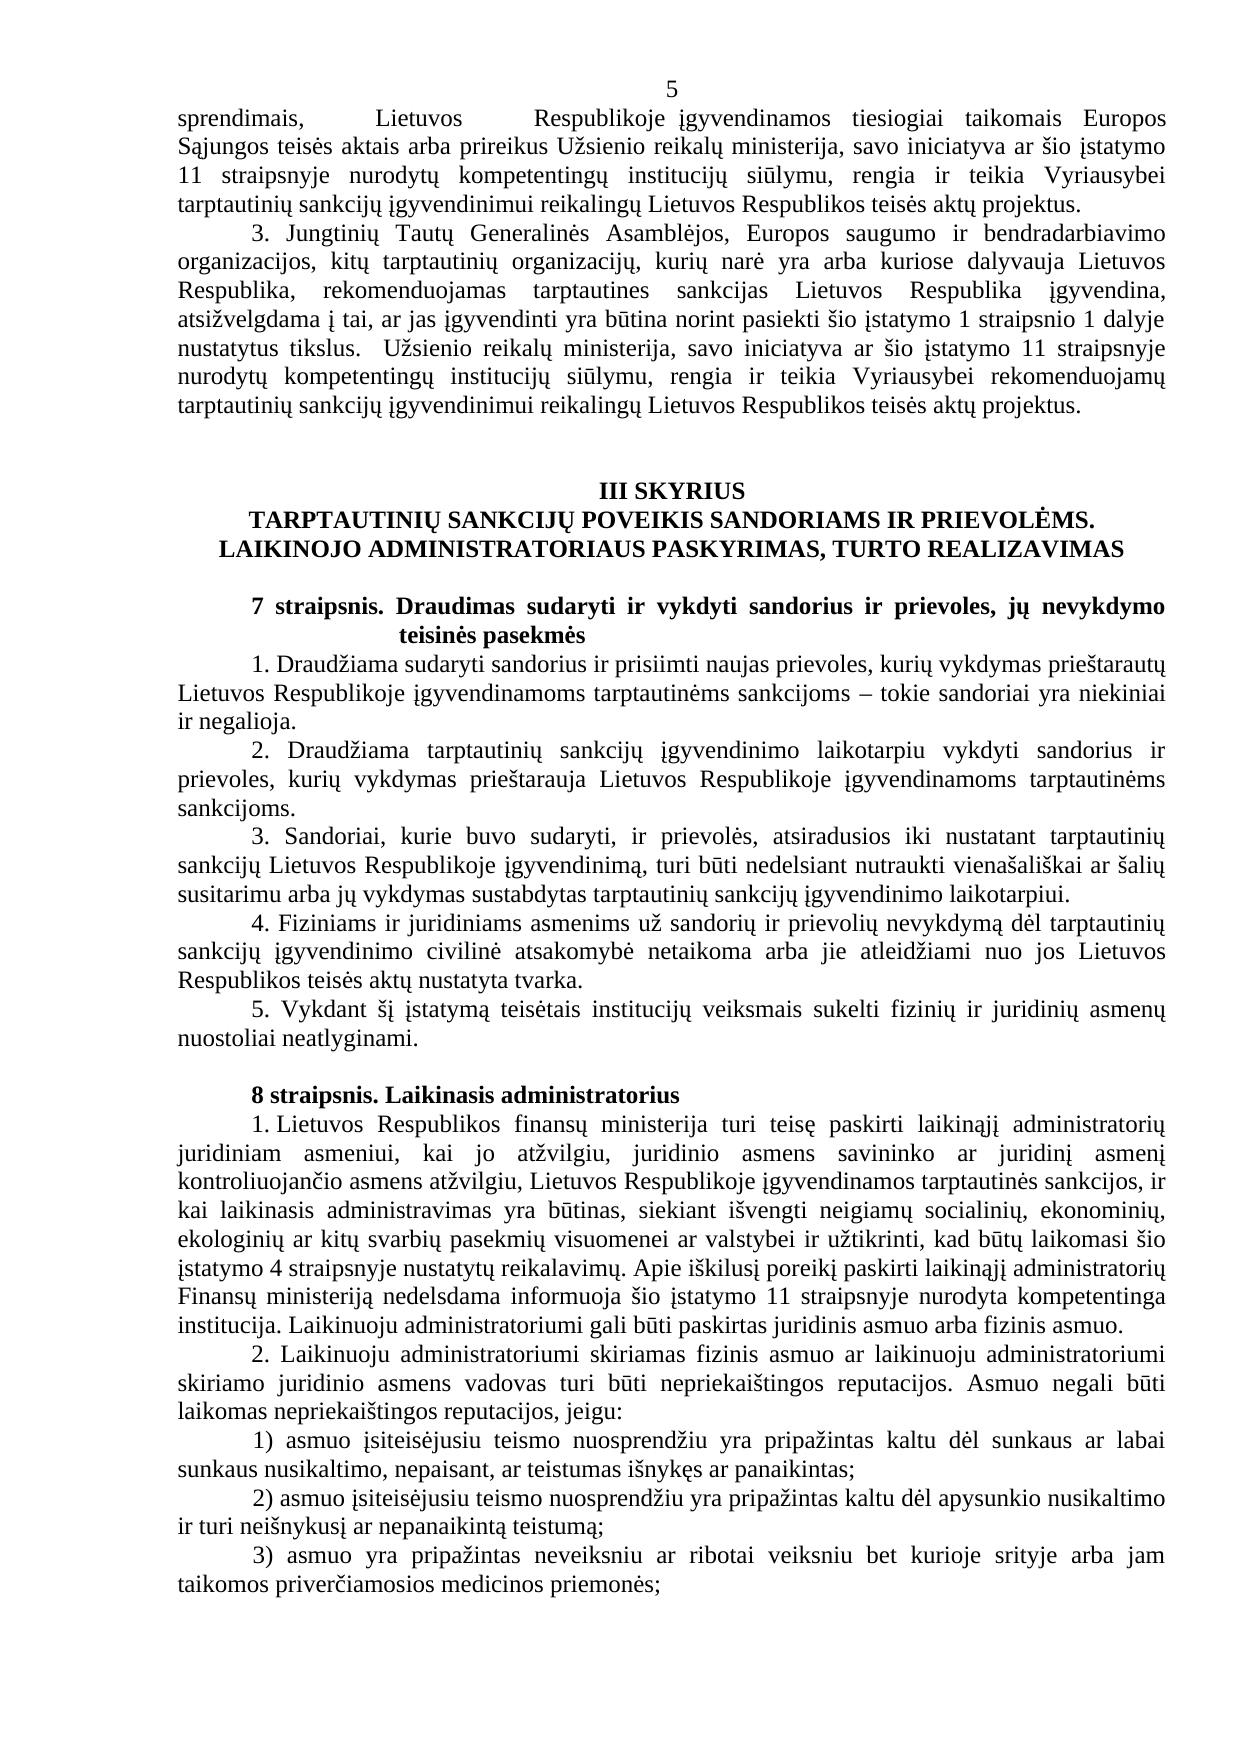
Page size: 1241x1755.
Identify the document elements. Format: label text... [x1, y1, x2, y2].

text 7 straipsnis. Draudimas sudaryti ir vykdyti sandorius ir prievoles, jų nevykdymo teisinės pasekmės [251, 591, 1167, 649]
text 8 straipsnis. Laikinasis administratorius [177, 1080, 1167, 1109]
text 3) asmuo yra pripažintas neveiksniu ar ribotai veiksniu bet kurioje srityje arba jam taikomos priverčiamosios medicinos priemonės; [177, 1540, 1167, 1598]
text 2. Laikinuoju administratoriumi skiriamas fizinis asmuo ar laikinuoju administratoriumi skiriamo juridinio asmens vadovas turi būti nepriekaištingos reputacijos. Asmuo negali būti laikomas nepriekaištingos reputacijos, jeigu: [177, 1339, 1167, 1425]
text TARPTAUTINIŲ SANKCIJŲ POVEIKIS SANDORIAMS IR PRIEVOLĖMS. LAIKINOJO ADMINISTRATORIAUS PASKYRIMAS, TURTO REALIZAVIMAS [177, 505, 1167, 563]
text 3. Jungtinių Tautų Generalinės Asamblėjos, Europos saugumo ir bendradarbiavimo organizacijos, kitų tarptautinių organizacijų, kurių narė yra arba kuriose dalyvauja Lietuvos Respublika, rekomenduojamas tarptautines sankcijas Lietuvos Respublika įgyvendina, atsižvelgdama į tai, ar jas įgyvendinti yra būtina norint pasiekti šio įstatymo 1 straipsnio 1 dalyje nustatytus tikslus. Užsienio reikalų ministerija, savo iniciatyva ar šio įstatymo 11 straipsnyje nurodytų kompetentingų institucijų siūlymu, rengia ir teikia Vyriausybei rekomenduojamų tarptautinių sankcijų įgyvendinimui reikalingų Lietuvos Respublikos teisės aktų projektus. [177, 218, 1167, 419]
text 3. Sandoriai, kurie buvo sudaryti, ir prievolės, atsiradusios iki nustatant tarptautinių sankcijų Lietuvos Respublikoje įgyvendinimą, turi būti nedelsiant nutraukti vienašališkai ar šalių susitarimu arba jų vykdymas sustabdytas tarptautinių sankcijų įgyvendinimo laikotarpiui. [177, 821, 1167, 908]
text 1. Draudžiama sudaryti sandorius ir prisiimti naujas prievoles, kurių vykdymas prieštarautų Lietuvos Respublikoje įgyvendinamoms tarptautinėms sankcijoms – tokie sandoriai yra niekiniai ir negalioja. [177, 649, 1167, 735]
text III SKYRIUS [177, 476, 1167, 505]
text 2. Draudžiama tarptautinių sankcijų įgyvendinimo laikotarpiu vykdyti sandorius ir prievoles, kurių vykdymas prieštarauja Lietuvos Respublikoje įgyvendinamoms tarptautinėms sankcijoms. [177, 735, 1167, 821]
text 2) asmuo įsiteisėjusiu teismo nuosprendžiu yra pripažintas kaltu dėl apysunkio nusikaltimo ir turi neišnykusį ar nepanaikintą teistumą; [177, 1483, 1167, 1540]
text 5. Vykdant šį įstatymą teisėtais institucijų veiksmais sukelti fizinių ir juridinių asmenų nuostoliai neatlyginami. [177, 994, 1167, 1051]
text 1) asmuo įsiteisėjusiu teismo nuosprendžiu yra pripažintas kaltu dėl sunkaus ar labai sunkaus nusikaltimo, nepaisant, ar teistumas išnykęs ar panaikintas; [177, 1425, 1167, 1483]
text 1. Lietuvos Respublikos finansų ministerija turi teisę paskirti laikinąjį administratorių juridiniam asmeniui, kai jo atžvilgiu, juridinio asmens savininko ar juridinį asmenį kontroliuojančio asmens atžvilgiu, Lietuvos Respublikoje įgyvendinamos tarptautinės sankcijos, ir kai laikinasis administravimas yra būtinas, siekiant išvengti neigiamų socialinių, ekonominių, ekologinių ar kitų svarbių pasekmių visuomenei ar valstybei ir užtikrinti, kad būtų laikomasi šio įstatymo 4 straipsnyje nustatytų reikalavimų. Apie iškilusį poreikį paskirti laikinąjį administratorių Finansų ministeriją nedelsdama informuoja šio įstatymo 11 straipsnyje nurodyta kompetentinga institucija. Laikinuoju administratoriumi gali būti paskirtas juridinis asmuo arba fizinis asmuo. [177, 1109, 1167, 1339]
text sprendimais, Lietuvos Respublikoje įgyvendinamos tiesiogiai taikomais Europos Sąjungos teisės aktais arba prireikus Užsienio reikalų ministerija, savo iniciatyva ar šio įstatymo 11 straipsnyje nurodytų kompetentingų institucijų siūlymu, rengia ir teikia Vyriausybei tarptautinių sankcijų įgyvendinimui reikalingų Lietuvos Respublikos teisės aktų projektus. [177, 103, 1167, 218]
text 4. Fiziniams ir juridiniams asmenims už sandorių ir prievolių nevykdymą dėl tarptautinių sankcijų įgyvendinimo civilinė atsakomybė netaikoma arba jie atleidžiami nuo jos Lietuvos Respublikos teisės aktų nustatyta tvarka. [177, 908, 1167, 994]
